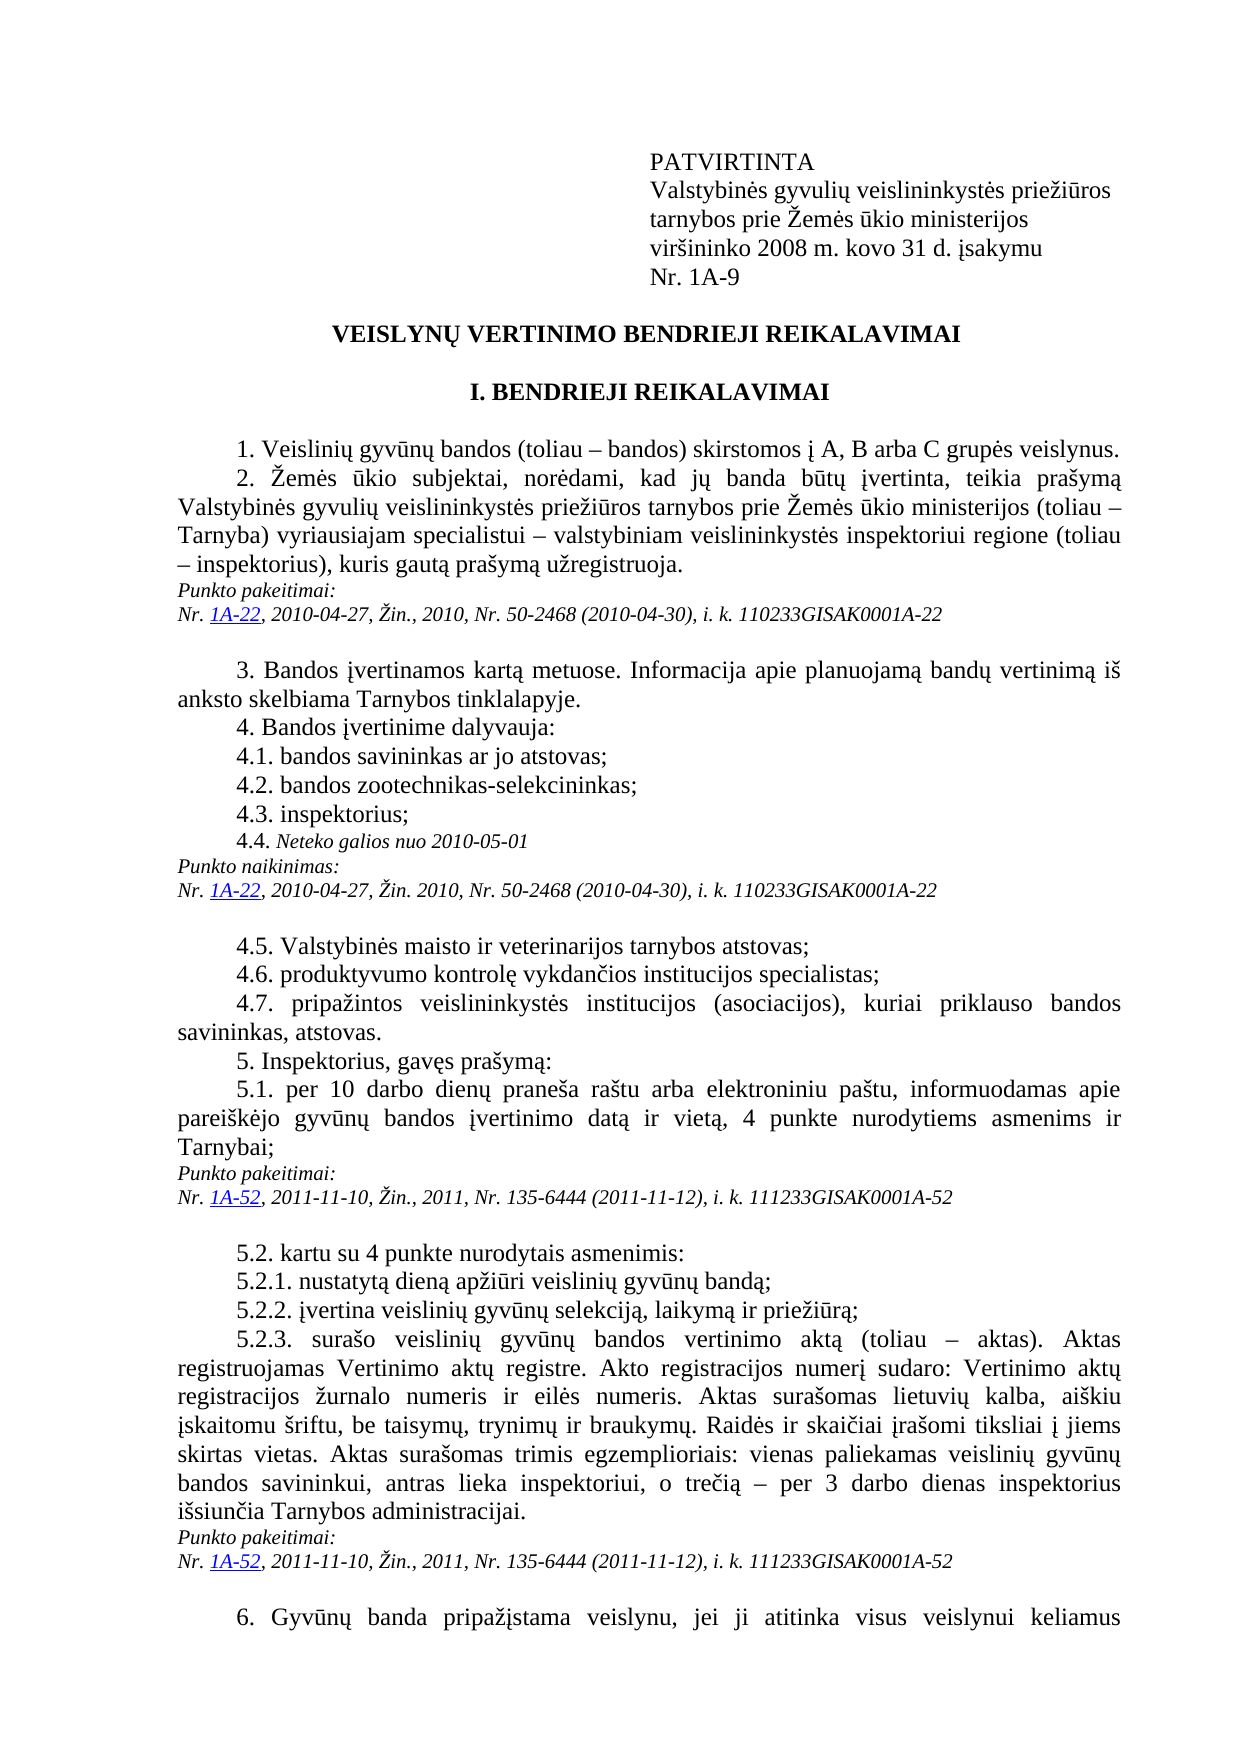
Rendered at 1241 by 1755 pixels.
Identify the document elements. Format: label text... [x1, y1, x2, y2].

text 6. Gyvūnų banda pripažįstama veislynu, jei ji atitinka visus veislynui keliamus [177, 1602, 1122, 1631]
text Nr. 1A-22, 2010-04-27, Žin., 2010, Nr. 50-2468 (2010-04-30), i. k. 110233GISAK0001A-22 [177, 602, 1122, 626]
text 3. Bandos įvertinamos kartą metuose. Informacija apie planuojamą bandų vertinimą iš anksto skelbiama Tarnybos tinklalapyje. [177, 655, 1122, 712]
text 5. Inspektorius, gavęs prašymą: [177, 1046, 1122, 1074]
text 1. Veislinių gyvūnų bandos (toliau – bandos) skirstomos į A, B arba C grupės veislynus. [177, 434, 1122, 463]
text Nr. 1A-52, 2011-11-10, Žin., 2011, Nr. 135-6444 (2011-11-12), i. k. 111233GISAK0001A-52 [177, 1185, 1122, 1209]
text Punkto pakeitimai: [177, 1161, 1122, 1185]
text 4.1. bandos savininkas ar jo atstovas; [177, 741, 1122, 770]
text 4.2. bandos zootechnikas-selekcininkas; [177, 770, 1122, 799]
text 4.5. Valstybinės maisto ir veterinarijos tarnybos atstovas; [177, 931, 1122, 959]
text 4. Bandos įvertinime dalyvauja: [177, 712, 1122, 741]
text PATVIRTINTA [649, 147, 1122, 176]
text Punkto pakeitimai: [177, 1525, 1122, 1549]
text 5.2.3. surašo veislinių gyvūnų bandos vertinimo aktą (toliau – aktas). Aktas registruojamas Vertinimo aktų registre. Akto registracijos numerį sudaro: Vertinimo aktų registracijos žurnalo numeris ir eilės numeris. Aktas surašomas lietuvių kalba, aiškiu įskaitomu šriftu, be taisymų, trynimų ir braukymų. Raidės ir skaičiai įrašomi tiksliai į jiems skirtas vietas. Aktas surašomas trimis egzemplioriais: vienas paliekamas veislinių gyvūnų bandos savininkui, antras lieka inspektoriui, o trečią – per 3 darbo dienas inspektorius išsiunčia Tarnybos administracijai. [177, 1324, 1122, 1525]
text I. BENDRIEJI REIKALAVIMAI [177, 377, 1122, 406]
text VEISLYNŲ VERTINIMO BENDRIEJI REIKALAVIMAI [177, 319, 1122, 348]
text 4.6. produktyvumo kontrolę vykdančios institucijos specialistas; [177, 959, 1122, 988]
text 2. Žemės ūkio subjektai, norėdami, kad jų banda būtų įvertinta, teikia prašymą Valstybinės gyvulių veislininkystės priežiūros tarnybos prie Žemės ūkio ministerijos (toliau – Tarnyba) vyriausiajam specialistui – valstybiniam veislininkystės inspektoriui regione (toliau – inspektorius), kuris gautą prašymą užregistruoja. [177, 463, 1122, 578]
text 4.4. Neteko galios nuo 2010-05-01 [177, 827, 1122, 854]
text Punkto pakeitimai: [177, 578, 1122, 602]
text Valstybinės gyvulių veislininkystės priežiūros tarnybos prie Žemės ūkio ministerijos viršininko 2008 m. kovo 31 d. įsakymu Nr. 1A-9 [649, 176, 1122, 291]
text 5.2.1. nustatytą dieną apžiūri veislinių gyvūnų bandą; [177, 1266, 1122, 1295]
text 5.2.2. įvertina veislinių gyvūnų selekciją, laikymą ir priežiūrą; [177, 1295, 1122, 1324]
text Punkto naikinimas: [177, 854, 1122, 878]
text 5.1. per 10 darbo dienų praneša raštu arba elektroniniu paštu, informuodamas apie pareiškėjo gyvūnų bandos įvertinimo datą ir vietą, 4 punkte nurodytiems asmenims ir Tarnybai; [177, 1074, 1122, 1161]
text 4.7. pripažintos veislininkystės institucijos (asociacijos), kuriai priklauso bandos savininkas, atstovas. [177, 988, 1122, 1046]
text 4.3. inspektorius; [177, 799, 1122, 827]
text Nr. 1A-52, 2011-11-10, Žin., 2011, Nr. 135-6444 (2011-11-12), i. k. 111233GISAK0001A-52 [177, 1549, 1122, 1573]
text Nr. 1A-22, 2010-04-27, Žin. 2010, Nr. 50-2468 (2010-04-30), i. k. 110233GISAK0001A-22 [177, 878, 1122, 902]
text 5.2. kartu su 4 punkte nurodytais asmenimis: [177, 1238, 1122, 1266]
